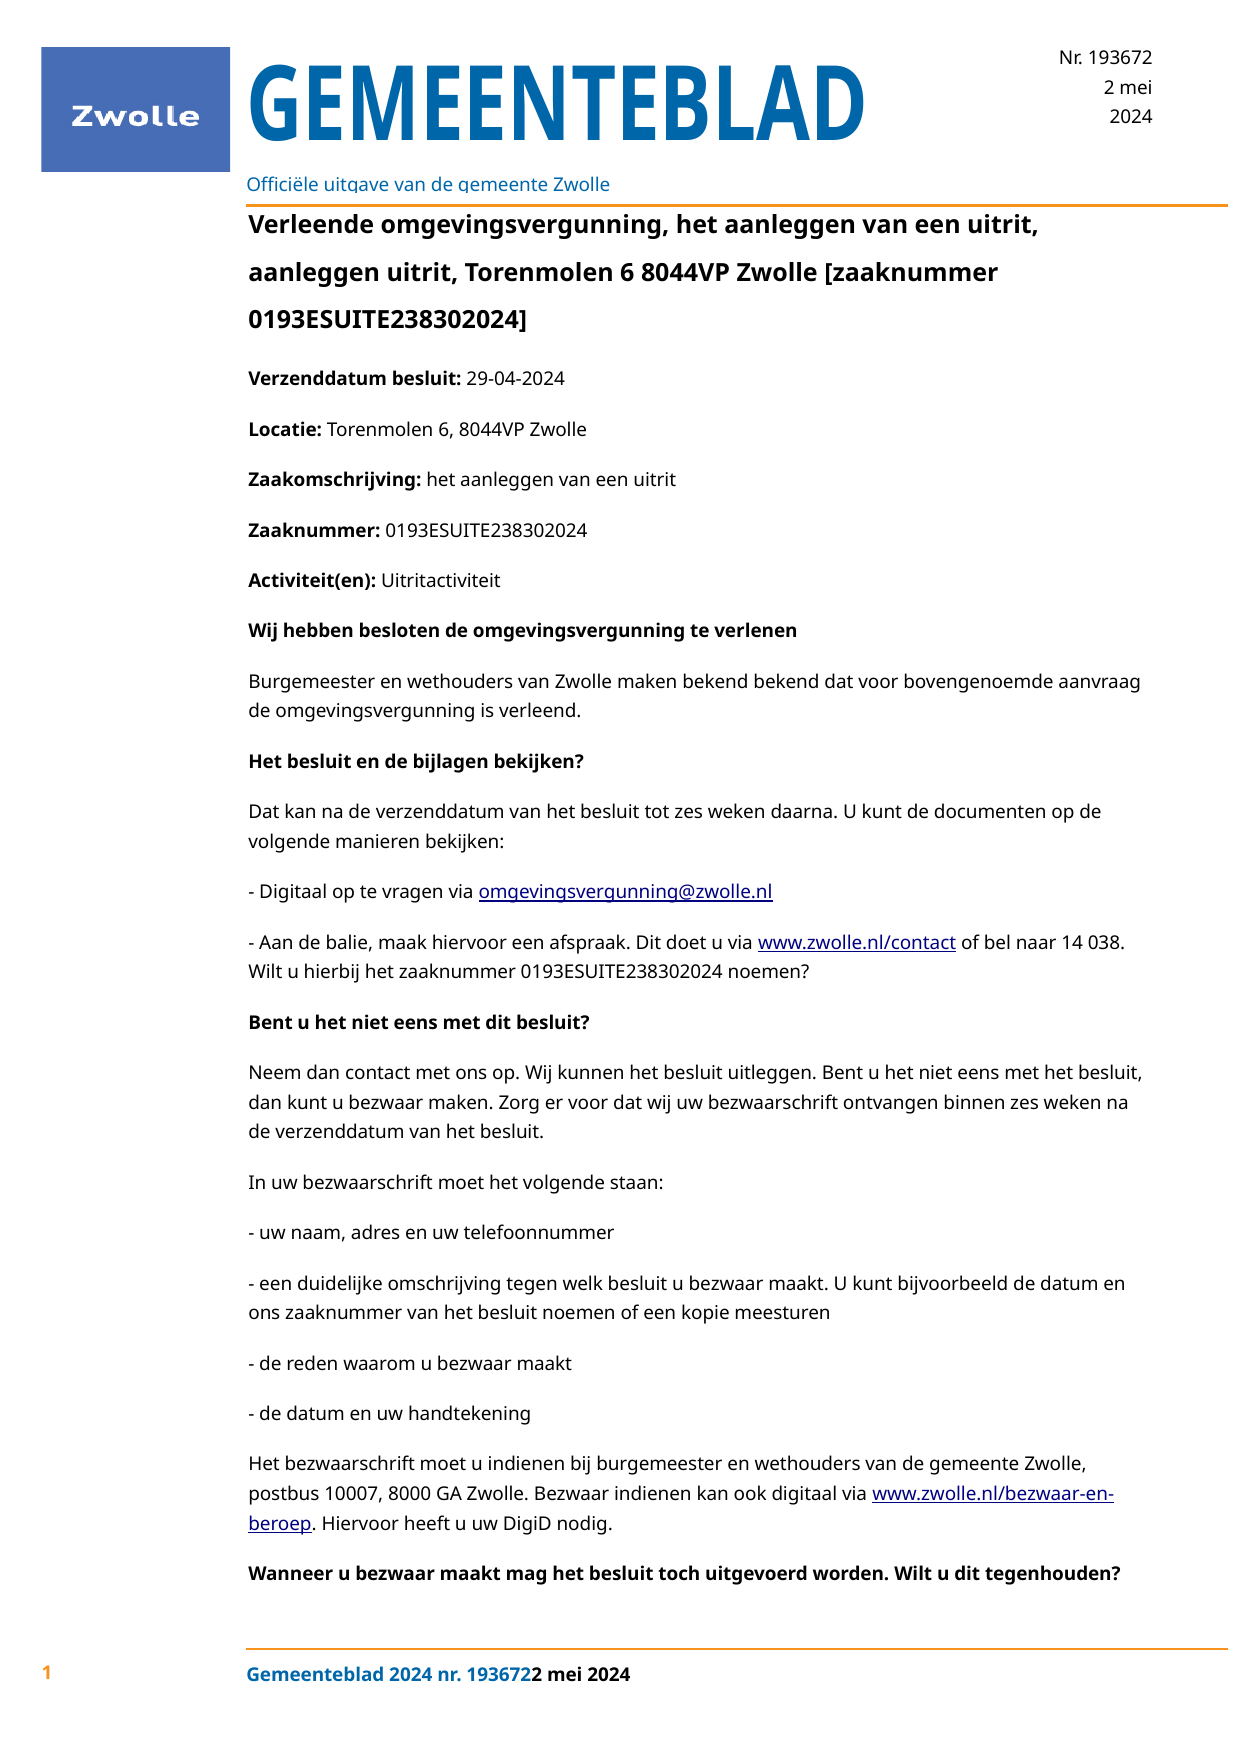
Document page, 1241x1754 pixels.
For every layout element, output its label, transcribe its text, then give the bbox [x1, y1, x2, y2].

text Het besluit en de bijlagen bekijken? [248, 748, 1152, 774]
text Het bezwaarschrift moet u indienen bij burgemeester en wethouders van de gemeente Zwolle, postbus 10007, 8000 GA Zwolle. Bezwaar indienen kan ook digitaal via www.zwolle.nl/bezwaar-en-beroep. Hiervoor heeft u uw DigiD nodig. [248, 1451, 1152, 1535]
text Dat kan na de verzenddatum van het besluit tot zes weken daarna. U kunt de documenten op de volgende manieren bekijken: [248, 798, 1152, 854]
text Verzenddatum besluit: 29-04-2024 [248, 366, 1152, 391]
text Bent u het niet eens met dit besluit? [248, 1009, 1152, 1034]
text - een duidelijke omschrijving tegen welk besluit u bezwaar maakt. U kunt bijvoorbeeld de datum en ons zaaknummer van het besluit noemen of een kopie meesturen [248, 1270, 1152, 1325]
text Wij hebben besloten de omgevingsvergunning te verlenen [248, 618, 1152, 643]
text Zaakomschrijving: het aanleggen van een uitrit [248, 466, 1152, 492]
text - Aan de balie, maak hiervoor een afspraak. Dit doet u via www.zwolle.nl/contact of bel naar 14 038. Wilt u hierbij het zaaknummer 0193ESUITE238302024 noemen? [248, 929, 1152, 984]
text Zaaknummer: 0193ESUITE238302024 [248, 517, 1152, 542]
text Neem dan contact met ons op. Wij kunnen het besluit uitleggen. Bent u het niet eens met het besluit, dan kunt u bezwaar maken. Zorg er voor dat wij uw bezwaarschrift ontvangen binnen zes weken na de verzenddatum van het besluit. [248, 1059, 1152, 1144]
text - de reden waarom u bezwaar maakt [248, 1350, 1152, 1375]
text - de datum en uw handtekening [248, 1400, 1152, 1426]
text Burgemeester en wethouders van Zwolle maken bekend bekend dat voor bovengenoemde aanvraag de omgevingsvergunning is verleend. [248, 668, 1152, 723]
text Wanneer u bezwaar maakt mag het besluit toch uitgevoerd worden. Wilt u dit tegenhouden? [248, 1560, 1152, 1586]
text In uw bezwaarschrift moet het volgende staan: [248, 1169, 1152, 1194]
text - Digitaal op te vragen via omgevingsvergunning@zwolle.nl [248, 878, 1152, 904]
picture [41, 47, 231, 172]
text Verleende omgevingsvergunning, het aanleggen van een uitrit, aanleggen uitrit, Torenmolen 6 8044VP Zwolle [zaaknummer 0193ESUITE238302024] [248, 207, 1152, 336]
text Locatie: Torenmolen 6, 8044VP Zwolle [248, 416, 1152, 442]
text Activiteit(en): Uitritactiviteit [248, 567, 1152, 593]
text - uw naam, adres en uw telefoonnummer [248, 1219, 1152, 1245]
